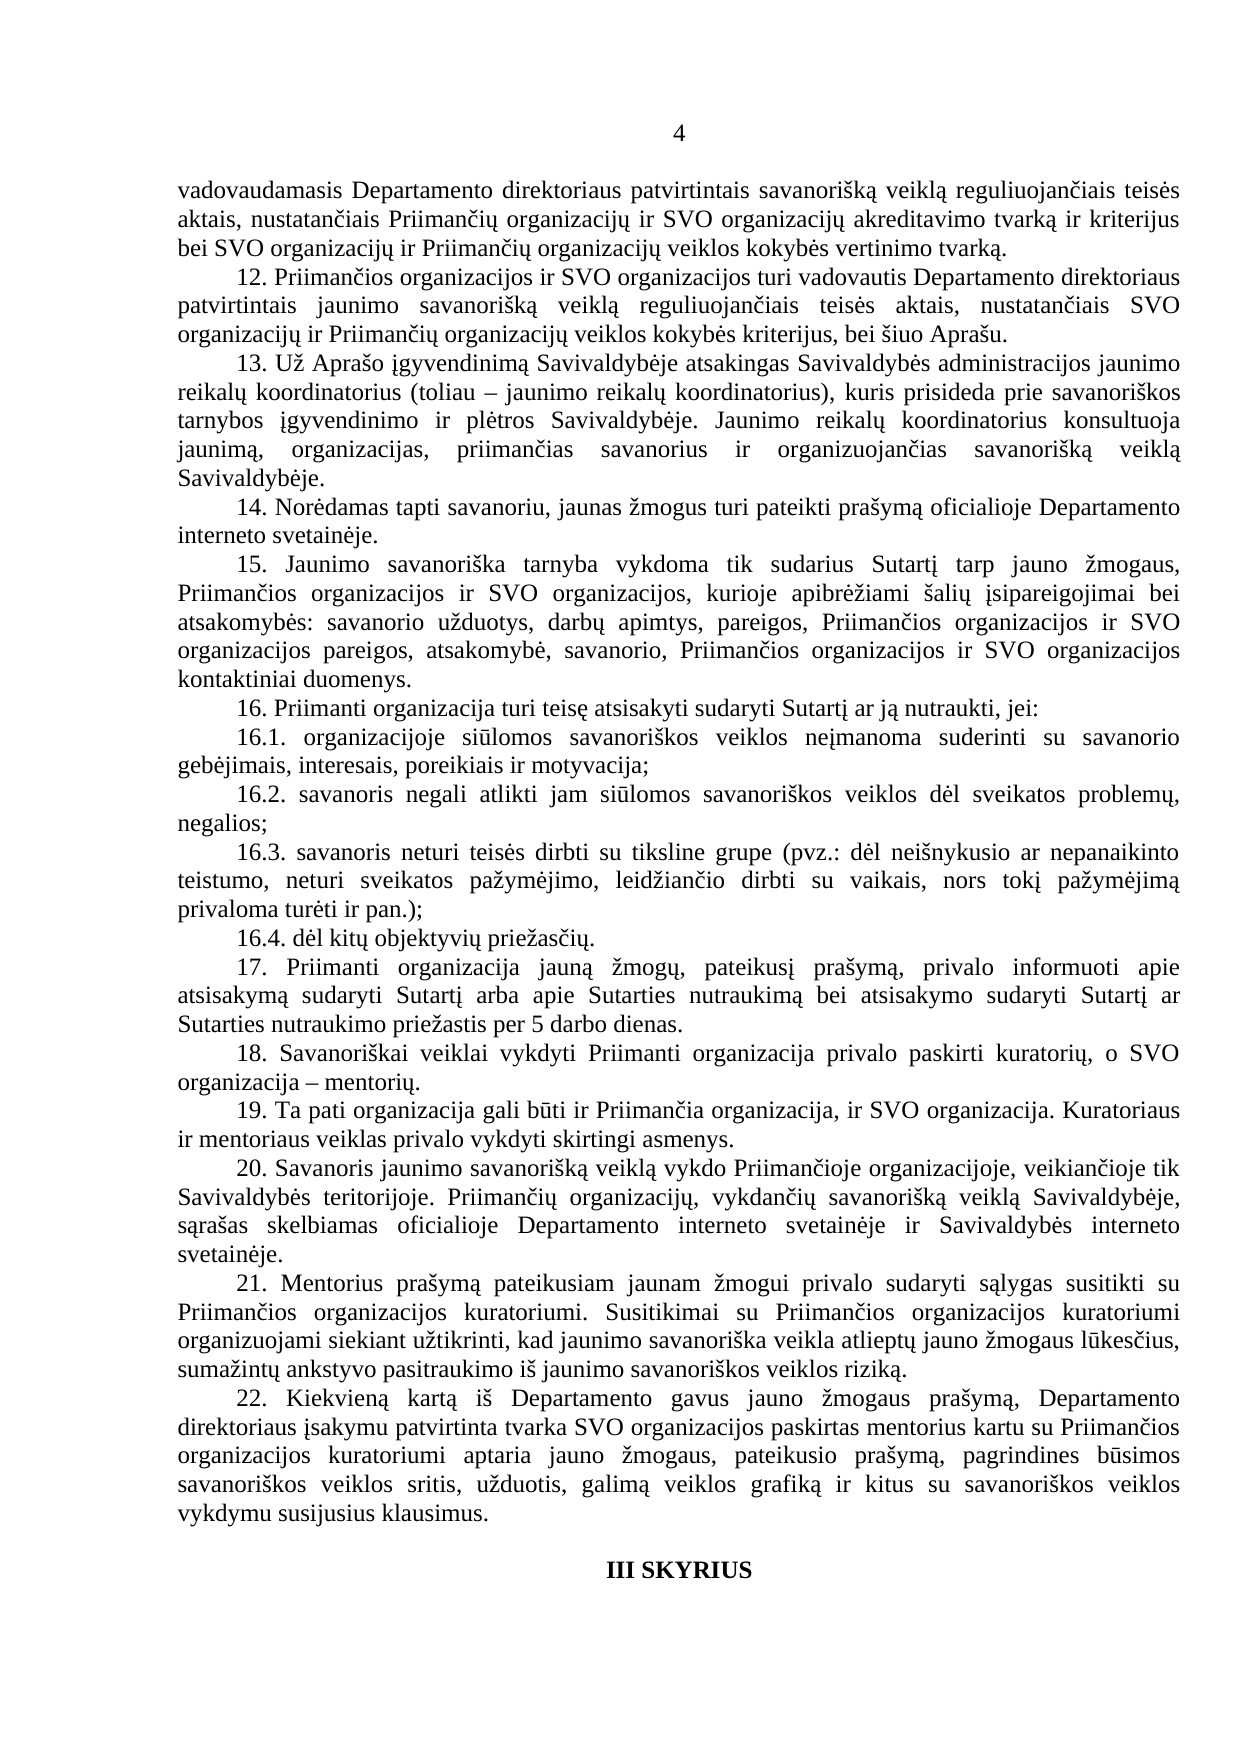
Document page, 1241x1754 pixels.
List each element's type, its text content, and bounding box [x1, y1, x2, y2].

text 16.1. organizacijoje siūlomos savanoriškos veiklos neįmanoma suderinti su savanorio gebėjimais, interesais, poreikiais ir motyvacija; [177, 722, 1181, 779]
text 15. Jaunimo savanoriška tarnyba vykdoma tik sudarius Sutartį tarp jauno žmogaus, Priimančios organizacijos ir SVO organizacijos, kurioje apibrėžiami šalių įsipareigojimai bei atsakomybės: savanorio užduotys, darbų apimtys, pareigos, Priimančios organizacijos ir SVO organizacijos pareigos, atsakomybė, savanorio, Priimančios organizacijos ir SVO organizacijos kontaktiniai duomenys. [177, 549, 1181, 693]
text 16. Priimanti organizacija turi teisę atsisakyti sudaryti Sutartį ar ją nutraukti, jei: [177, 693, 1181, 722]
text 20. Savanoris jaunimo savanorišką veiklą vykdo Priimančioje organizacijoje, veikiančioje tik Savivaldybės teritorijoje. Priimančių organizacijų, vykdančių savanorišką veiklą Savivaldybėje, sąrašas skelbiamas oficialioje Departamento interneto svetainėje ir Savivaldybės interneto svetainėje. [177, 1153, 1181, 1268]
text 17. Priimanti organizacija jauną žmogų, pateikusį prašymą, privalo informuoti apie atsisakymą sudaryti Sutartį arba apie Sutarties nutraukimą bei atsisakymo sudaryti Sutartį ar Sutarties nutraukimo priežastis per 5 darbo dienas. [177, 952, 1181, 1038]
text 16.2. savanoris negali atlikti jam siūlomos savanoriškos veiklos dėl sveikatos problemų, negalios; [177, 779, 1181, 837]
text 16.4. dėl kitų objektyvių priežasčių. [177, 923, 1181, 952]
text 16.3. savanoris neturi teisės dirbti su tiksline grupe (pvz.: dėl neišnykusio ar nepanaikinto teistumo, neturi sveikatos pažymėjimo, leidžiančio dirbti su vaikais, nors tokį pažymėjimą privaloma turėti ir pan.); [177, 837, 1181, 923]
text 14. Norėdamas tapti savanoriu, jaunas žmogus turi pateikti prašymą oficialioje Departamento interneto svetainėje. [177, 492, 1181, 549]
text 18. Savanoriškai veiklai vykdyti Priimanti organizacija privalo paskirti kuratorių, o SVO organizacija – mentorių. [177, 1038, 1181, 1096]
text 12. Priimančios organizacijos ir SVO organizacijos turi vadovautis Departamento direktoriaus patvirtintais jaunimo savanorišką veiklą reguliuojančiais teisės aktais, nustatančiais SVO organizacijų ir Priimančių organizacijų veiklos kokybės kriterijus, bei šiuo Aprašu. [177, 262, 1181, 348]
text 22. Kiekvieną kartą iš Departamento gavus jauno žmogaus prašymą, Departamento direktoriaus įsakymu patvirtinta tvarka SVO organizacijos paskirtas mentorius kartu su Priimančios organizacijos kuratoriumi aptaria jauno žmogaus, pateikusio prašymą, pagrindines būsimos savanoriškos veiklos sritis, užduotis, galimą veiklos grafiką ir kitus su savanoriškos veiklos vykdymu susijusius klausimus. [177, 1383, 1181, 1527]
text 19. Ta pati organizacija gali būti ir Priimančia organizacija, ir SVO organizacija. Kuratoriaus ir mentoriaus veiklas privalo vykdyti skirtingi asmenys. [177, 1096, 1181, 1153]
text 13. Už Aprašo įgyvendinimą Savivaldybėje atsakingas Savivaldybės administracijos jaunimo reikalų koordinatorius (toliau – jaunimo reikalų koordinatorius), kuris prisideda prie savanoriškos tarnybos įgyvendinimo ir plėtros Savivaldybėje. Jaunimo reikalų koordinatorius konsultuoja jaunimą, organizacijas, priimančias savanorius ir organizuojančias savanorišką veiklą Savivaldybėje. [177, 348, 1181, 492]
text III SKYRIUS [177, 1556, 1181, 1584]
text vadovaudamasis Departamento direktoriaus patvirtintais savanorišką veiklą reguliuojančiais teisės aktais, nustatančiais Priimančių organizacijų ir SVO organizacijų akreditavimo tvarką ir kriterijus bei SVO organizacijų ir Priimančių organizacijų veiklos kokybės vertinimo tvarką. [177, 176, 1181, 262]
text 21. Mentorius prašymą pateikusiam jaunam žmogui privalo sudaryti sąlygas susitikti su Priimančios organizacijos kuratoriumi. Susitikimai su Priimančios organizacijos kuratoriumi organizuojami siekiant užtikrinti, kad jaunimo savanoriška veikla atlieptų jauno žmogaus lūkesčius, sumažintų ankstyvo pasitraukimo iš jaunimo savanoriškos veiklos riziką. [177, 1268, 1181, 1383]
